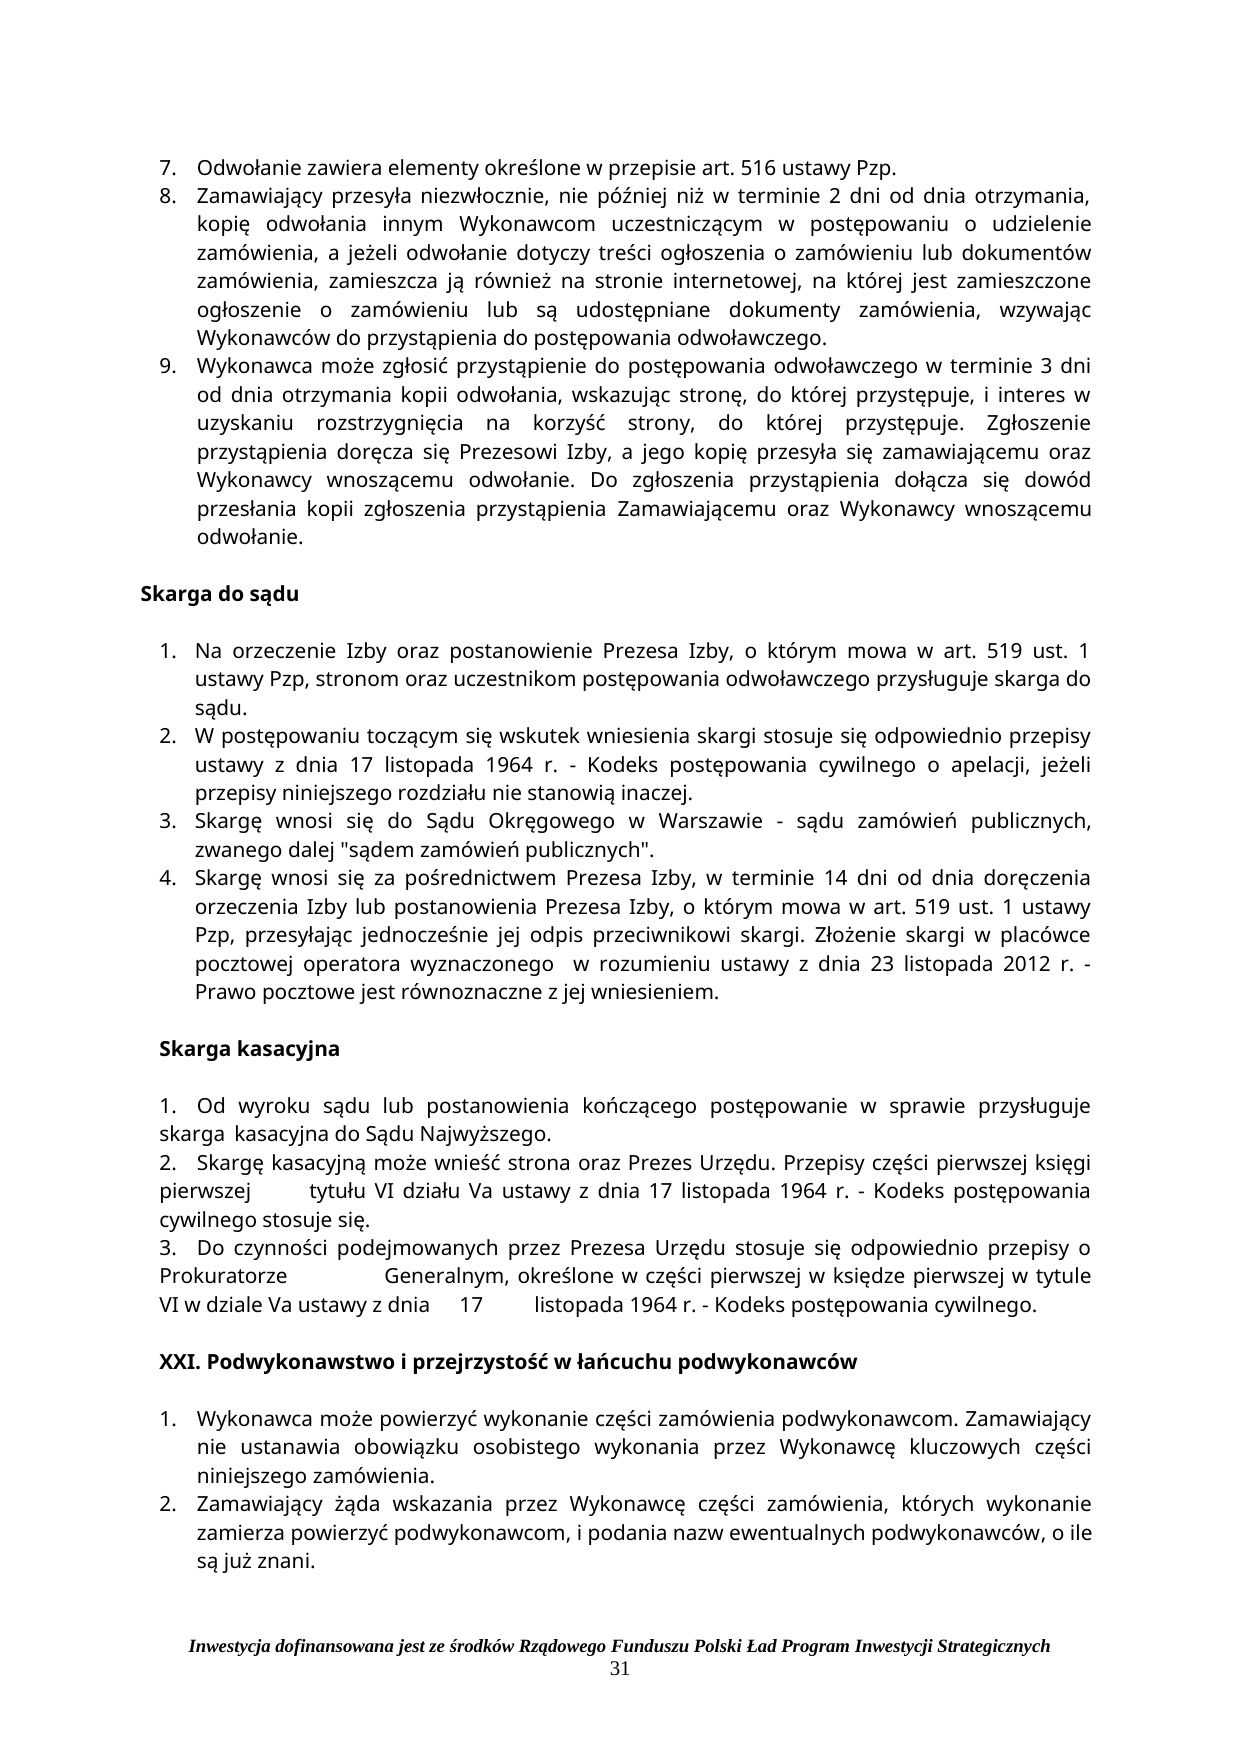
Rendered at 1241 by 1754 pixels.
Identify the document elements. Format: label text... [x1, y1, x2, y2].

subtitle XXI. Podwykonawstwo i przejrzystość w łańcuchu podwykonawców [159, 1347, 1092, 1375]
list Skargę kasacyjną może wnieść strona oraz Prezes Urzędu. Przepisy części pierwszej księgi pierwszej tytułu VI działu Va ustawy z dnia 17 listopada 1964 r. - Kodeks postępowania cywilnego stosuje się. [159, 1148, 1092, 1233]
list Zamawiający żąda wskazania przez Wykonawcę części zamówienia, których wykonanie zamierza powierzyć podwykonawcom, i podania nazw ewentualnych podwykonawców, o ile są już znani. [159, 1489, 1092, 1574]
list Zamawiający przesyła niezwłocznie, nie później niż w terminie 2 dni od dnia otrzymania, kopię odwołania innym Wykonawcom uczestniczącym w postępowaniu o udzielenie zamówienia, a jeżeli odwołanie dotyczy treści ogłoszenia o zamówieniu lub dokumentów zamówienia, zamieszcza ją również na stronie internetowej, na której jest zamieszczone ogłoszenie o zamówieniu lub są udostępniane dokumenty zamówienia, wzywając Wykonawców do przystąpienia do postępowania odwoławczego. [159, 181, 1092, 352]
list Na orzeczenie Izby oraz postanowienie Prezesa Izby, o którym mowa w art. 519 ust. 1 ustawy Pzp, stronom oraz uczestnikom postępowania odwoławczego przysługuje skarga do sądu. [159, 636, 1092, 721]
list W postępowaniu toczącym się wskutek wniesienia skargi stosuje się odpowiednio przepisy ustawy z dnia 17 listopada 1964 r. - Kodeks postępowania cywilnego o apelacji, jeżeli przepisy niniejszego rozdziału nie stanowią inaczej. [159, 721, 1092, 807]
list Skargę wnosi się do Sądu Okręgowego w Warszawie - sądu zamówień publicznych, zwanego dalej "sądem zamówień publicznych". [159, 807, 1092, 863]
list Odwołanie zawiera elementy określone w przepisie art. 516 ustawy Pzp. [159, 153, 1092, 181]
list Wykonawca może powierzyć wykonanie części zamówienia podwykonawcom. Zamawiający nie ustanawia obowiązku osobistego wykonania przez Wykonawcę kluczowych części niniejszego zamówienia. [159, 1404, 1092, 1489]
text Skarga kasacyjna [159, 1034, 1092, 1063]
list Od wyroku sądu lub postanowienia kończącego postępowanie w sprawie przysługuje skarga kasacyjna do Sądu Najwyższego. [159, 1091, 1092, 1148]
subtitle Skarga do sądu [140, 579, 1092, 608]
list Do czynności podejmowanych przez Prezesa Urzędu stosuje się odpowiednio przepisy o Prokuratorze Generalnym, określone w części pierwszej w księdze pierwszej w tytule VI w dziale Va ustawy z dnia 17 listopada 1964 r. - Kodeks postępowania cywilnego. [159, 1233, 1092, 1318]
list Wykonawca może zgłosić przystąpienie do postępowania odwoławczego w terminie 3 dni od dnia otrzymania kopii odwołania, wskazując stronę, do której przystępuje, i interes w uzyskaniu rozstrzygnięcia na korzyść strony, do której przystępuje. Zgłoszenie przystąpienia doręcza się Prezesowi Izby, a jego kopię przesyła się zamawiającemu oraz Wykonawcy wnoszącemu odwołanie. Do zgłoszenia przystąpienia dołącza się dowód przesłania kopii zgłoszenia przystąpienia Zamawiającemu oraz Wykonawcy wnoszącemu odwołanie. [159, 352, 1092, 551]
list Skargę wnosi się za pośrednictwem Prezesa Izby, w terminie 14 dni od dnia doręczenia orzeczenia Izby lub postanowienia Prezesa Izby, o którym mowa w art. 519 ust. 1 ustawy Pzp, przesyłając jednocześnie jej odpis przeciwnikowi skargi. Złożenie skargi w placówce pocztowej operatora wyznaczonego w rozumieniu ustawy z dnia 23 listopada 2012 r. - Prawo pocztowe jest równoznaczne z jej wniesieniem. [159, 863, 1092, 1006]
